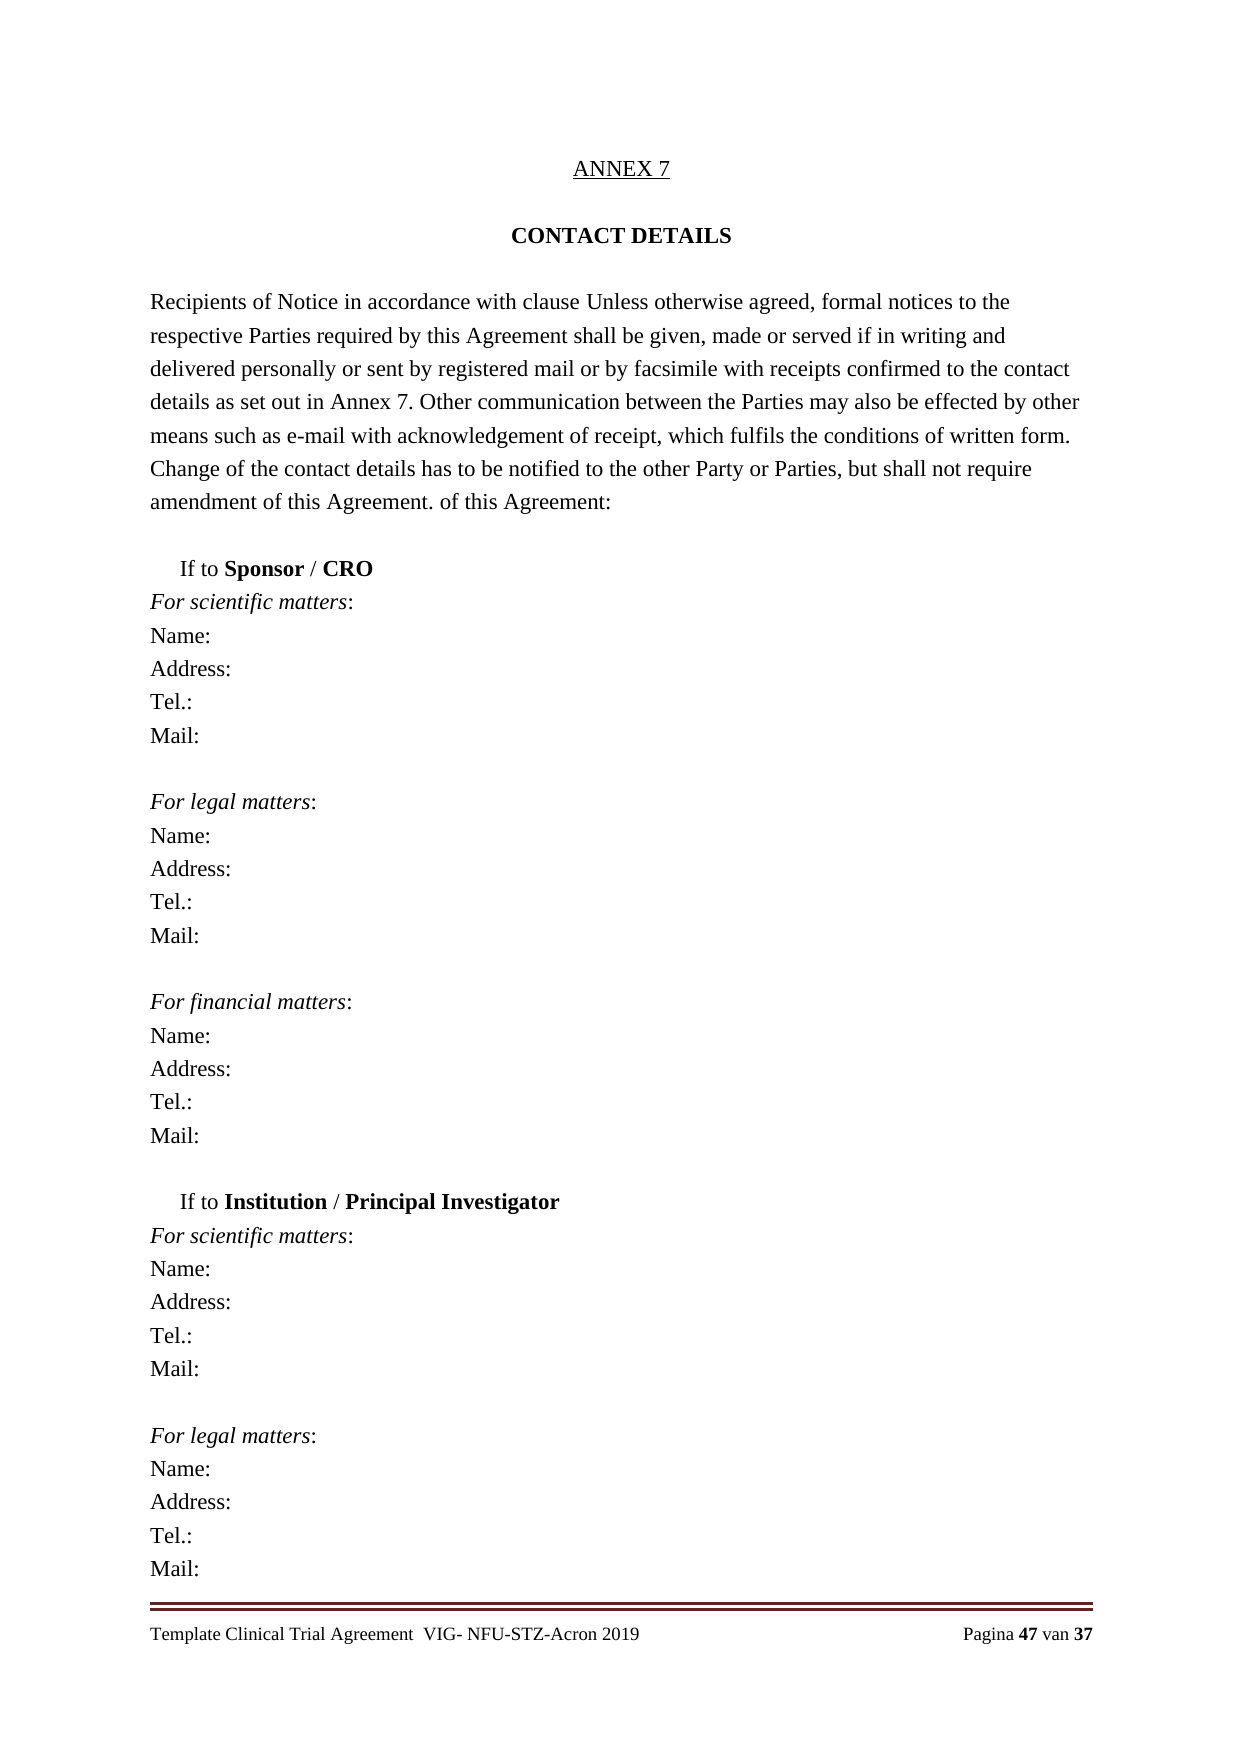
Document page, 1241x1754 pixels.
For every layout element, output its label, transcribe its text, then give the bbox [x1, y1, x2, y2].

text Recipients of Notice in accordance with clause 19.6 of this Agreement: [150, 283, 1093, 516]
text For legal matters: [150, 783, 1093, 816]
text Name: [150, 616, 1093, 650]
text Name: [150, 1450, 1093, 1483]
text For legal matters: [150, 1416, 1093, 1450]
text Mail: [150, 716, 1093, 750]
text Name: [150, 1016, 1093, 1050]
text Tel.: [150, 683, 1093, 716]
text For financial matters: [150, 983, 1093, 1016]
text For scientific matters: [150, 1216, 1093, 1250]
text Tel.: [150, 1316, 1093, 1350]
text Address: [150, 1283, 1093, 1316]
text Address: [150, 850, 1093, 883]
text Address: [150, 650, 1093, 683]
text Mail: [150, 916, 1093, 950]
text For scientific matters: [150, 583, 1093, 616]
text Mail: [150, 1350, 1093, 1383]
text Mail: [150, 1550, 1093, 1583]
text Tel.: [150, 883, 1093, 916]
text Name: [150, 816, 1093, 850]
text Tel.: [150, 1516, 1093, 1550]
text Tel.: [150, 1083, 1093, 1116]
text Address: [150, 1483, 1093, 1516]
text Name: [150, 1250, 1093, 1283]
text If to Sponsor / CRO [150, 550, 1093, 583]
text ANNEX 7 [150, 150, 1093, 183]
text Address: [150, 1050, 1093, 1083]
text CONTACT DETAILS [150, 216, 1093, 250]
text Mail: [150, 1116, 1093, 1150]
text If to Institution / Principal Investigator [150, 1183, 1093, 1216]
